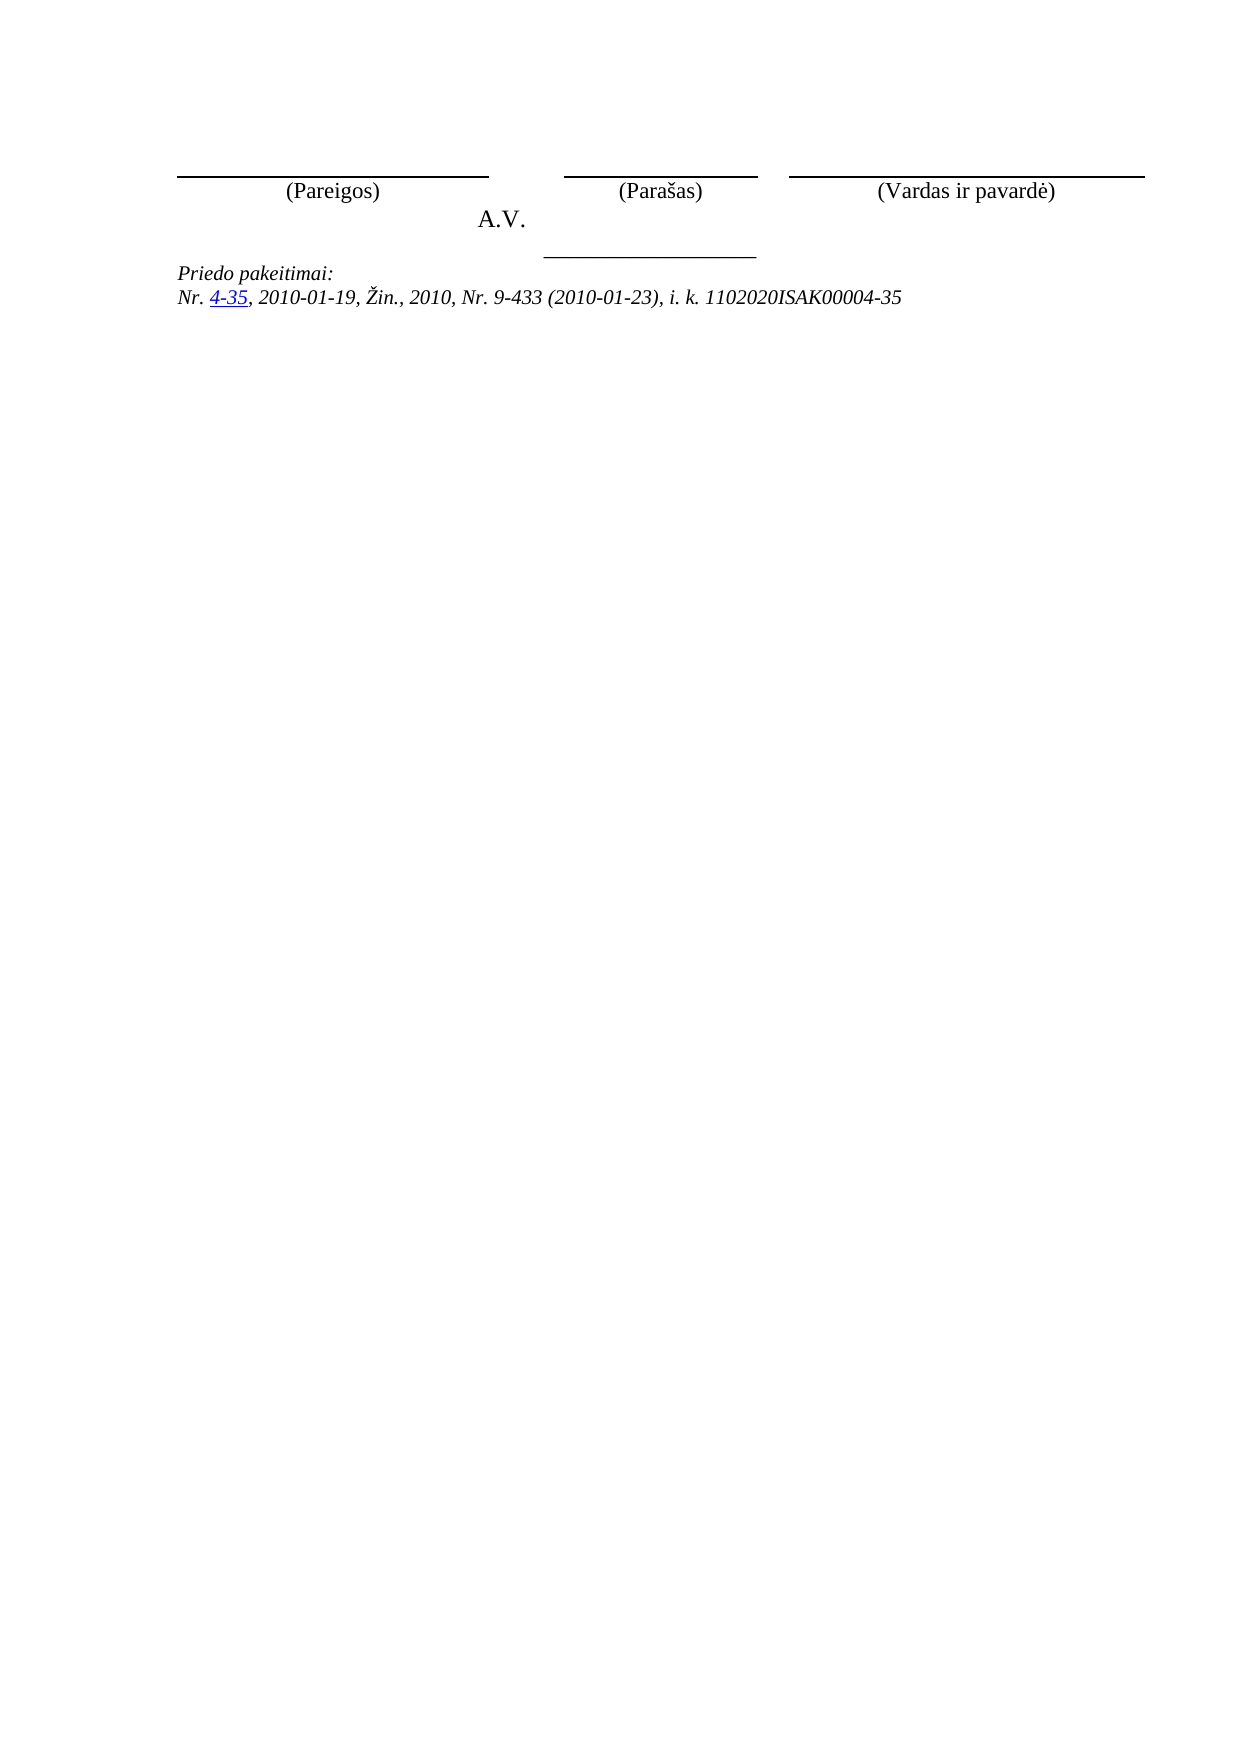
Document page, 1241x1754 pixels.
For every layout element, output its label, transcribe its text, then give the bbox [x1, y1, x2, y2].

text _________________ [177, 232, 1122, 261]
table_header (Pareigos) [177, 178, 488, 204]
text Nr. 4-35, 2010-01-19, Žin., 2010, Nr. 9-433 (2010-01-23), i. k. 1102020ISAK00004-35 [177, 285, 1122, 309]
table_header [489, 176, 564, 204]
table_header (Vardas ir pavardė) [789, 178, 1144, 204]
table_header (Parašas) [564, 178, 757, 204]
text A.V. [477, 204, 1122, 232]
table_header [758, 176, 788, 204]
text Priedo pakeitimai: [177, 261, 1122, 285]
